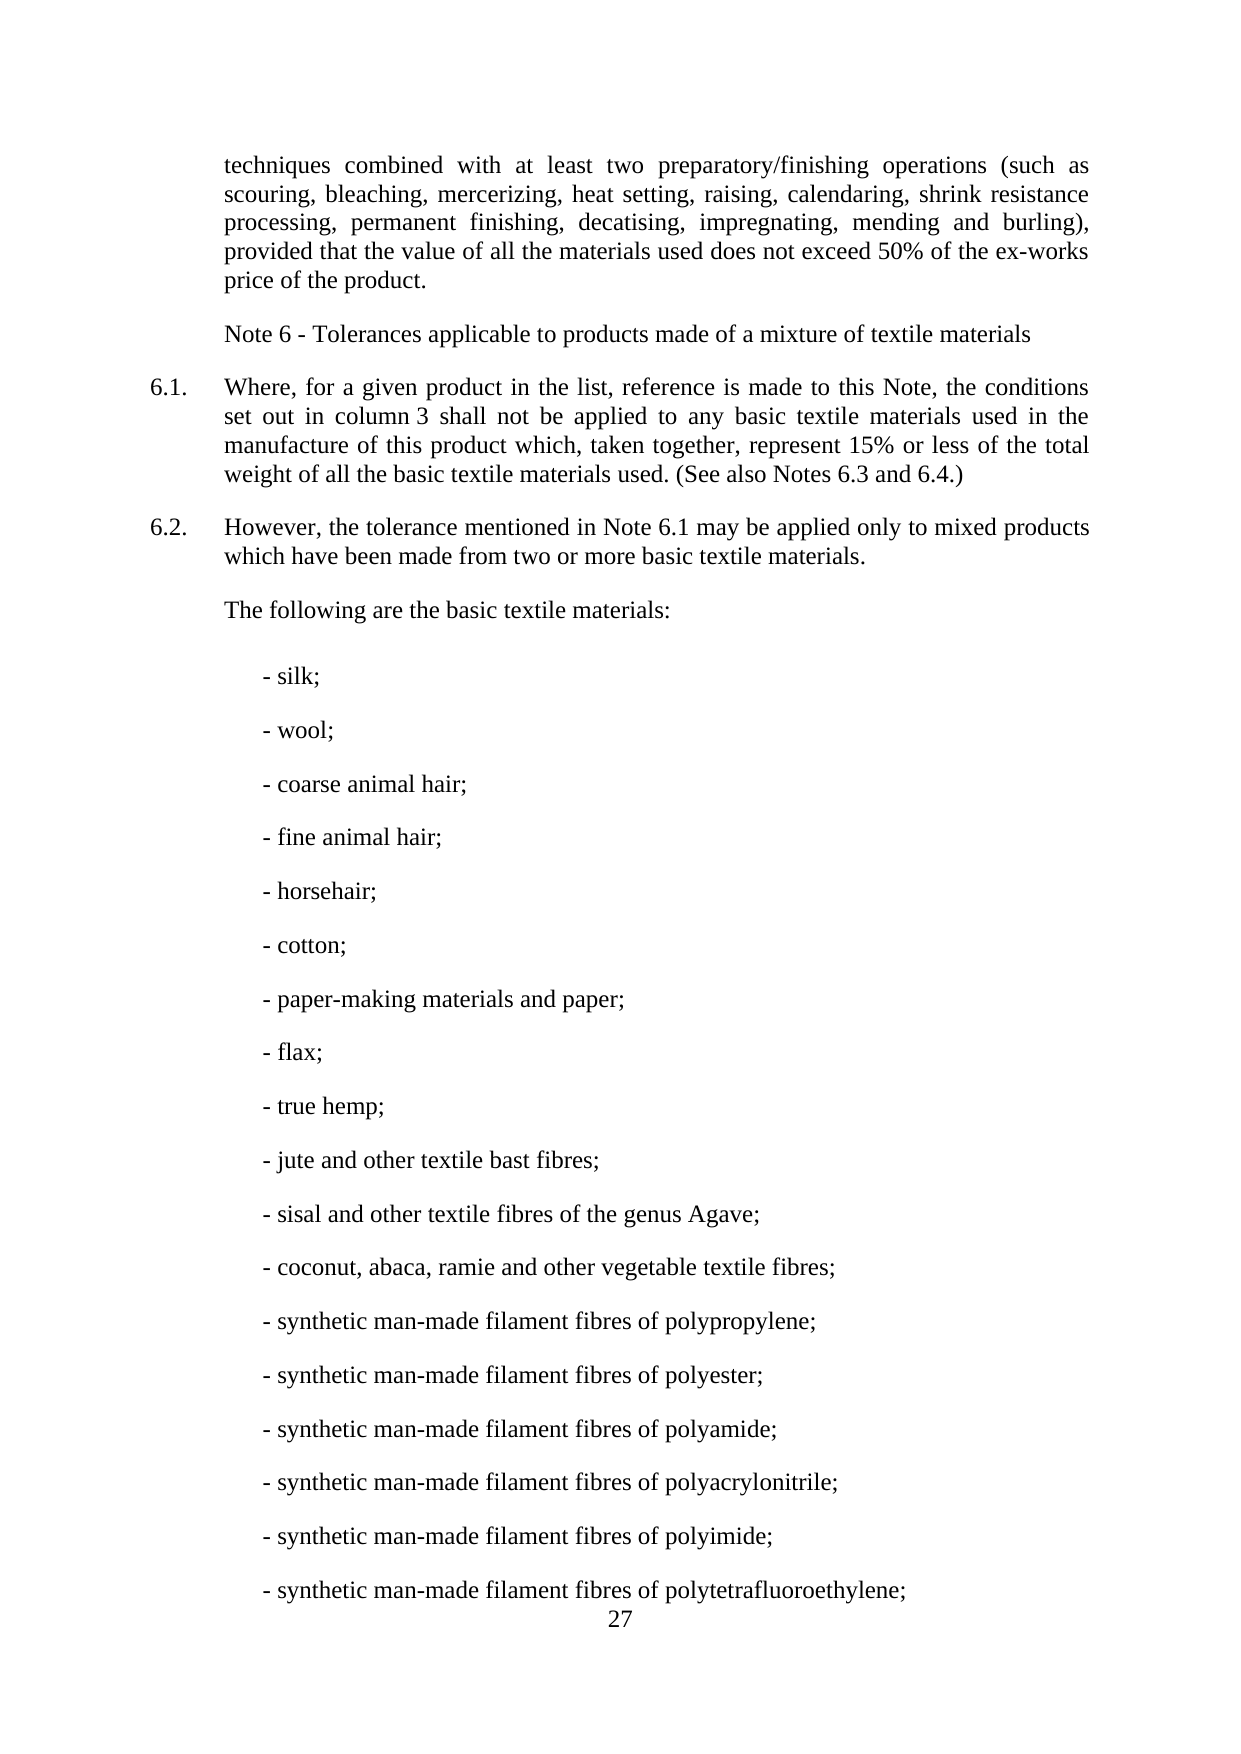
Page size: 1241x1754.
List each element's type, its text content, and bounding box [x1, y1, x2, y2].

text - horsehair; [262, 876, 1090, 905]
text - synthetic man-made filament fibres of polyester; [262, 1360, 1090, 1389]
text - synthetic man-made filament fibres of polytetrafluoroethylene; [262, 1575, 1090, 1604]
text - synthetic man-made filament fibres of polyamide; [262, 1414, 1090, 1442]
text - synthetic man-made filament fibres of polyimide; [262, 1521, 1090, 1550]
text The following are the basic textile materials: [150, 595, 1090, 624]
text - synthetic man-made filament fibres of polypropylene; [262, 1306, 1090, 1335]
text - silk; [262, 661, 1090, 690]
text 6.2. However, the tolerance mentioned in Note 6.1 may be applied only to mixed products which have been made from two or more basic textile materials. [150, 512, 1090, 570]
text - true hemp; [262, 1091, 1090, 1120]
text - flax; [262, 1037, 1090, 1066]
text 6.1. Where, for a given product in the list, reference is made to this Note, the conditions set out in column 3 shall not be applied to any basic textile materials used in the manufacture of this product which, taken together, represent 15% or less of the total weight of all the basic textile materials used. (See also Notes 6.3 and 6.4.) [150, 372, 1090, 487]
text Note 6 - Tolerances applicable to products made of a mixture of textile materials [150, 319, 1090, 347]
text - sisal and other textile fibres of the genus Agave; [262, 1199, 1090, 1227]
text - synthetic man-made filament fibres of polyacrylonitrile; [262, 1467, 1090, 1496]
text - coconut, abaca, ramie and other vegetable textile fibres; [262, 1252, 1090, 1281]
text - coarse animal hair; [262, 769, 1090, 797]
text techniques combined with at least two preparatory/finishing operations (such as scouring, bleaching, mercerizing, heat setting, raising, calendaring, shrink resistance processing, permanent finishing, decatising, impregnating, mending and burling), provided that the value of all the materials used does not exceed 50% of the ex-works price of the product. [150, 150, 1090, 294]
text - paper-making materials and paper; [262, 984, 1090, 1012]
text - wool; [262, 715, 1090, 744]
text - jute and other textile bast fibres; [262, 1145, 1090, 1174]
text - fine animal hair; [262, 822, 1090, 851]
text - cotton; [262, 930, 1090, 959]
